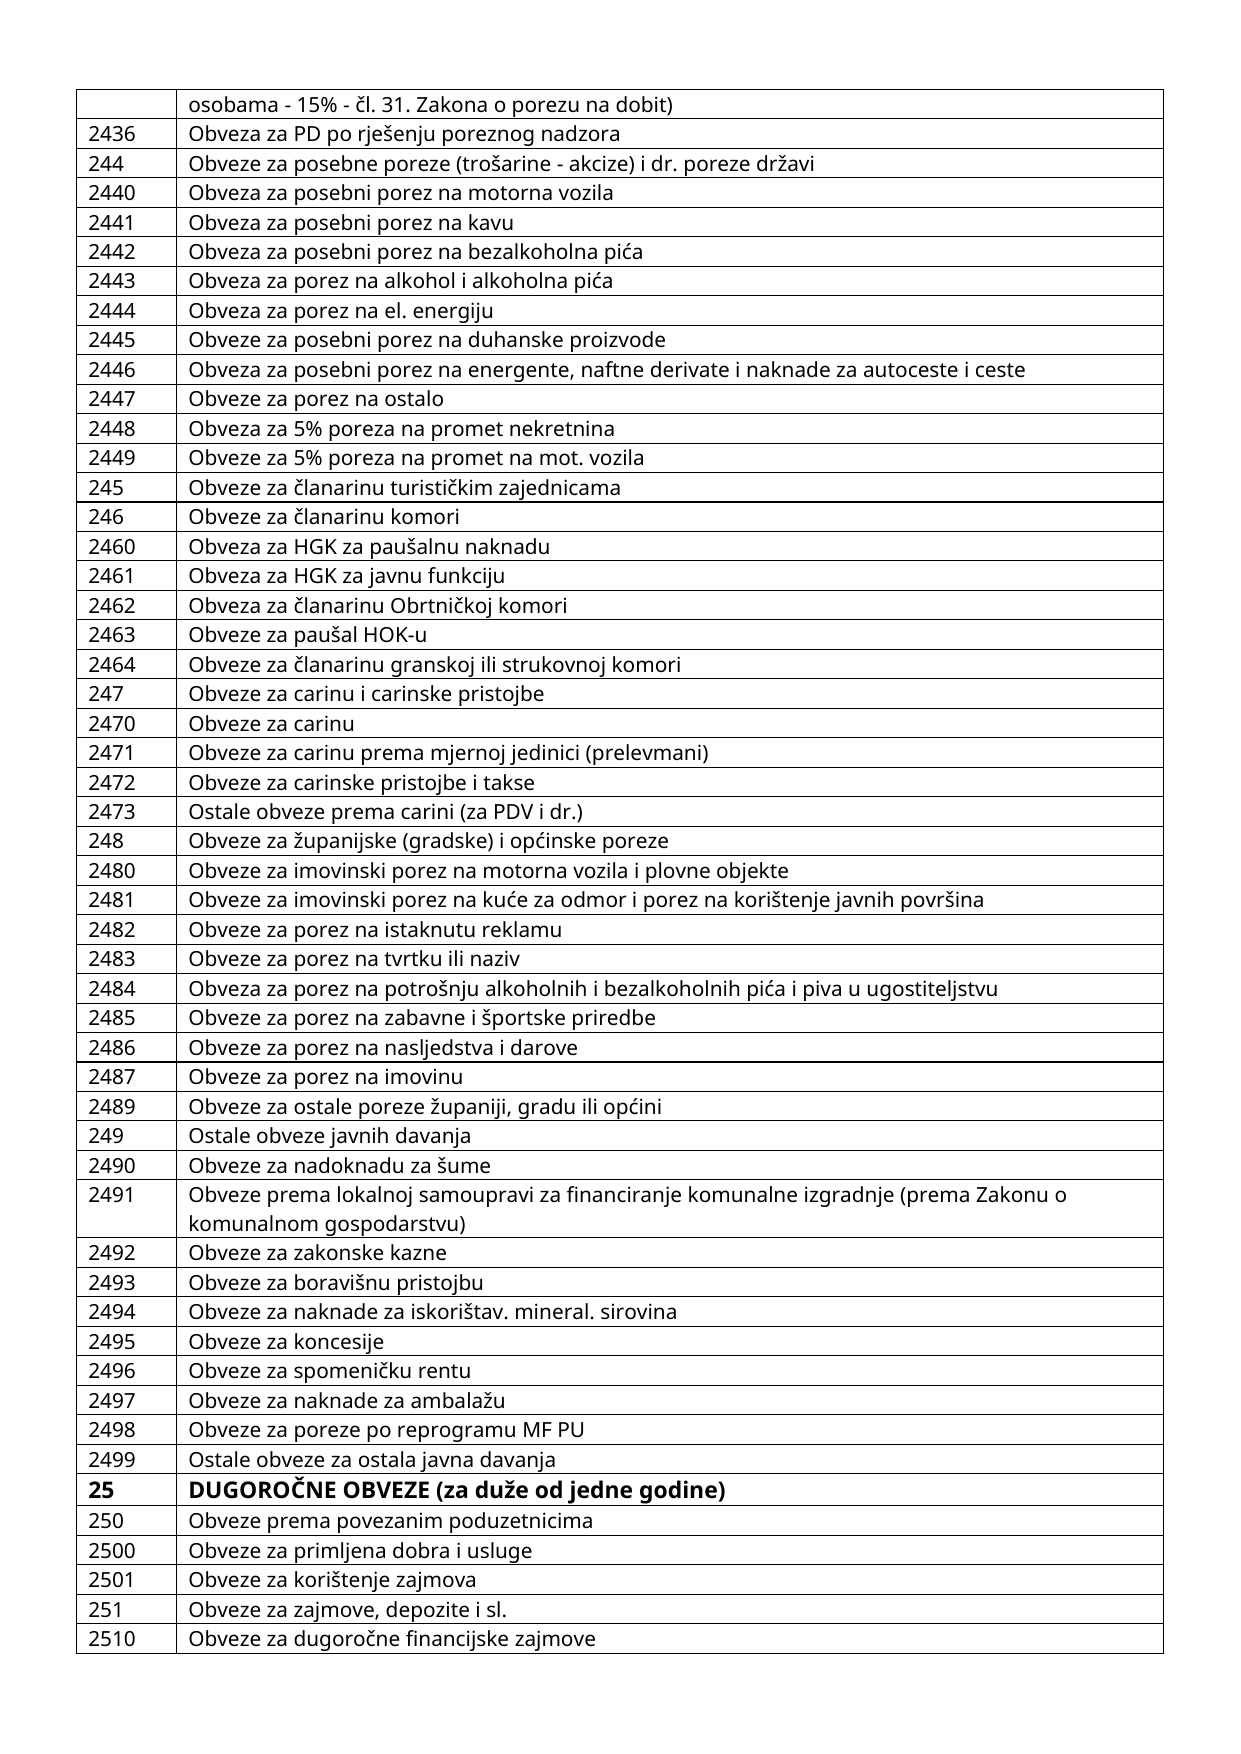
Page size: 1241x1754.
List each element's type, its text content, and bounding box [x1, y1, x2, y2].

table_cell [77, 90, 176, 118]
table_cell Obveza za PD po rješenju poreznog nadzora [177, 119, 1163, 148]
table_cell 2483 [77, 945, 176, 973]
table_cell 2461 [77, 561, 176, 590]
table_cell Obveze za dugoročne financijske zajmove [177, 1624, 1163, 1653]
table_cell 2500 [77, 1536, 176, 1564]
table_cell Obveza za 5% poreza na promet nekretnina [177, 414, 1163, 442]
table_cell 2464 [77, 650, 176, 678]
table_cell Obveza za posebni porez na kavu [177, 208, 1163, 236]
table_cell 2490 [77, 1151, 176, 1179]
table_cell Ostale obveze za ostala javna davanja [177, 1445, 1163, 1473]
table_cell 2510 [77, 1624, 176, 1653]
table_cell Ostale obveze javnih davanja [177, 1121, 1163, 1150]
table_cell 2449 [77, 444, 176, 472]
table_cell Obveze prema povezanim poduzetnicima [177, 1506, 1163, 1535]
table_cell 2495 [77, 1327, 176, 1355]
table_cell Obveze za imovinski porez na motorna vozila i plovne objekte [177, 856, 1163, 884]
table_cell Obveze za 5% poreza na promet na mot. vozila [177, 444, 1163, 472]
table_cell 2487 [77, 1063, 176, 1091]
table_cell 2498 [77, 1415, 176, 1444]
table_cell Obveza za porez na alkohol i alkoholna pića [177, 267, 1163, 295]
table_cell Obveze za carinu [177, 709, 1163, 737]
table_cell Obveze za posebne poreze (trošarine - akcize) i dr. poreze državi [177, 149, 1163, 177]
table_cell 2480 [77, 856, 176, 884]
table_cell DUGOROČNE OBVEZE (za duže od jedne godine) [177, 1474, 1163, 1505]
table_cell 2499 [77, 1445, 176, 1473]
table_cell 2473 [77, 797, 176, 826]
table_cell Obveza za posebni porez na energente, naftne derivate i naknade za autoceste i ceste [177, 355, 1163, 383]
table_cell Obveze za zakonske kazne [177, 1238, 1163, 1267]
table_cell Obveze za spomeničku rentu [177, 1356, 1163, 1385]
table_cell 25 [77, 1474, 176, 1505]
table_cell Obveze za posebni porez na duhanske proizvode [177, 326, 1163, 354]
table_cell 2460 [77, 532, 176, 560]
table_cell Obveze za članarinu turističkim zajednicama [177, 473, 1163, 501]
table_cell Obveze za ostale poreze županiji, gradu ili općini [177, 1092, 1163, 1120]
table_cell 244 [77, 149, 176, 177]
table_cell 249 [77, 1121, 176, 1150]
table_cell Obveza za HGK za javnu funkciju [177, 561, 1163, 590]
table_cell Obveze za carinu i carinske pristojbe [177, 679, 1163, 708]
table_cell Obveza za posebni porez na motorna vozila [177, 178, 1163, 207]
table_cell 2444 [77, 296, 176, 324]
table_cell 2486 [77, 1033, 176, 1061]
table_cell 2443 [77, 267, 176, 295]
table_cell 2496 [77, 1356, 176, 1385]
table_cell 2494 [77, 1297, 176, 1326]
table_cell 2471 [77, 738, 176, 767]
table_cell osobama - 15% - čl. 31. Zakona o porezu na dobit) [177, 90, 1163, 118]
table_cell Obveze za koncesije [177, 1327, 1163, 1355]
table_cell 2491 [77, 1180, 176, 1237]
table_cell 2440 [77, 178, 176, 207]
table_cell 251 [77, 1595, 176, 1623]
table_cell 2463 [77, 620, 176, 649]
table_cell Obveza za porez na el. energiju [177, 296, 1163, 324]
table_cell 248 [77, 827, 176, 855]
table_cell Obveze za imovinski porez na kuće za odmor i porez na korištenje javnih površina [177, 886, 1163, 914]
table_cell Obveze za porez na istaknutu reklamu [177, 915, 1163, 943]
table_cell Obveze prema lokalnoj samoupravi za financiranje komunalne izgradnje (prema Zakonu o komunalnom gospodarstvu) [177, 1180, 1163, 1237]
table_cell 250 [77, 1506, 176, 1535]
table_cell Ostale obveze prema carini (za PDV i dr.) [177, 797, 1163, 826]
table_cell 2445 [77, 326, 176, 354]
table_cell 2497 [77, 1386, 176, 1414]
table_cell Obveze za porez na zabavne i športske priredbe [177, 1004, 1163, 1032]
table_cell 2485 [77, 1004, 176, 1032]
table_cell Obveza za HGK za paušalnu naknadu [177, 532, 1163, 560]
table_cell Obveze za porez na imovinu [177, 1063, 1163, 1091]
table_cell Obveza za članarinu Obrtničkoj komori [177, 591, 1163, 619]
table_cell 245 [77, 473, 176, 501]
table_cell Obveze za carinu prema mjernoj jedinici (prelevmani) [177, 738, 1163, 767]
table_cell 2436 [77, 119, 176, 148]
table_cell 2448 [77, 414, 176, 442]
table_cell Obveze za zajmove, depozite i sl. [177, 1595, 1163, 1623]
table_cell Obveza za porez na potrošnju alkoholnih i bezalkoholnih pića i piva u ugostiteljstvu [177, 974, 1163, 1002]
table_cell Obveze za porez na ostalo [177, 385, 1163, 413]
table_cell Obveze za porez na nasljedstva i darove [177, 1033, 1163, 1061]
table_cell Obveze za korištenje zajmova [177, 1565, 1163, 1594]
table_cell 2462 [77, 591, 176, 619]
table_cell 2493 [77, 1268, 176, 1296]
table_cell 2481 [77, 886, 176, 914]
table_cell 2484 [77, 974, 176, 1002]
table_cell 247 [77, 679, 176, 708]
table_cell 2470 [77, 709, 176, 737]
table_cell Obveze za naknade za ambalažu [177, 1386, 1163, 1414]
table_cell 2482 [77, 915, 176, 943]
table_cell Obveze za nadoknadu za šume [177, 1151, 1163, 1179]
table_cell Obveze za županijske (gradske) i općinske poreze [177, 827, 1163, 855]
table_cell Obveze za boravišnu pristojbu [177, 1268, 1163, 1296]
table_cell Obveze za porez na tvrtku ili naziv [177, 945, 1163, 973]
table_cell 2446 [77, 355, 176, 383]
table_cell Obveza za posebni porez na bezalkoholna pića [177, 237, 1163, 266]
table_cell 246 [77, 503, 176, 531]
table_cell 2447 [77, 385, 176, 413]
table_cell 2492 [77, 1238, 176, 1267]
table_cell Obveze za carinske pristojbe i takse [177, 768, 1163, 796]
table_cell 2442 [77, 237, 176, 266]
table_cell Obveze za naknade za iskorištav. mineral. sirovina [177, 1297, 1163, 1326]
table_cell 2489 [77, 1092, 176, 1120]
table_cell Obveze za paušal HOK-u [177, 620, 1163, 649]
table_cell 2441 [77, 208, 176, 236]
table_cell Obveze za poreze po reprogramu MF PU [177, 1415, 1163, 1444]
table_cell 2472 [77, 768, 176, 796]
table_cell Obveze za članarinu granskoj ili strukovnoj komori [177, 650, 1163, 678]
table_cell Obveze za članarinu komori [177, 503, 1163, 531]
table_cell 2501 [77, 1565, 176, 1594]
table_cell Obveze za primljena dobra i usluge [177, 1536, 1163, 1564]
